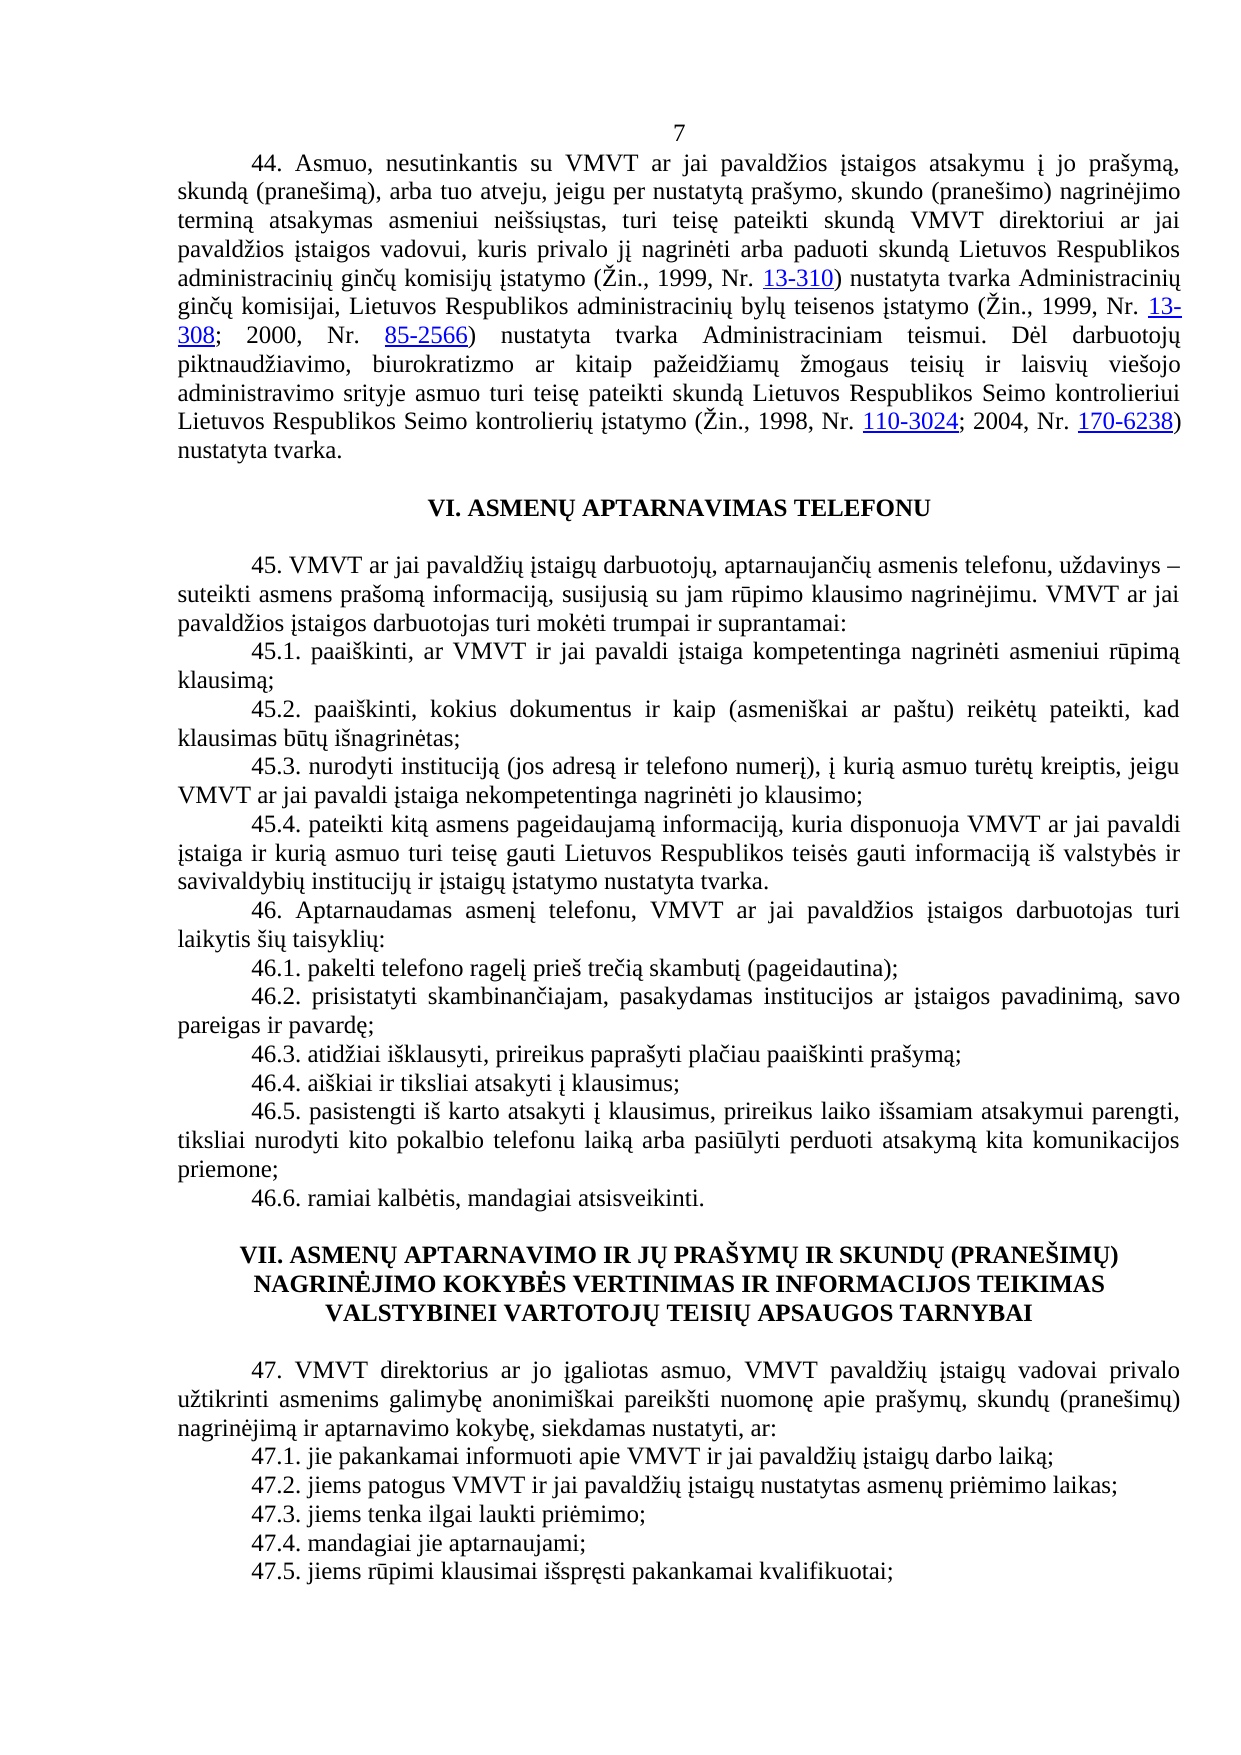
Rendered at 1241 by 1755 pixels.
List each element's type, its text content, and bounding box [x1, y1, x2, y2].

text 44. Asmuo, nesutinkantis su VMVT ar jai pavaldžios įstaigos atsakymu į jo prašymą, skundą (pranešimą), arba tuo atveju, jeigu per nustatytą prašymo, skundo (pranešimo) nagrinėjimo terminą atsakymas asmeniui neišsiųstas, turi teisę pateikti skundą VMVT direktoriui ar jai pavaldžios įstaigos vadovui, kuris privalo jį nagrinėti arba paduoti skundą Lietuvos Respublikos administracinių ginčų komisijų įstatymo (Žin., 1999, Nr. 13-310) nustatyta tvarka Administracinių ginčų komisijai, Lietuvos Respublikos administracinių bylų teisenos įstatymo (Žin., 1999, Nr. 13-308; 2000, Nr. 85-2566) nustatyta tvarka Administraciniam teismui. Dėl darbuotojų piktnaudžiavimo, biurokratizmo ar kitaip pažeidžiamų žmogaus teisių ir laisvių viešojo administravimo srityje asmuo turi teisę pateikti skundą Lietuvos Respublikos Seimo kontrolieriui Lietuvos Respublikos Seimo kontrolierių įstatymo (Žin., 1998, Nr. 110-3024; 2004, Nr. 170-6238) nustatyta tvarka. [177, 148, 1181, 464]
text 46. Aptarnaudamas asmenį telefonu, VMVT ar jai pavaldžios įstaigos darbuotojas turi laikytis šių taisyklių: [177, 895, 1181, 953]
text 47.3. jiems tenka ilgai laukti priėmimo; [177, 1499, 1181, 1528]
text 45.2. paaiškinti, kokius dokumentus ir kaip (asmeniškai ar paštu) reikėtų pateikti, kad klausimas būtų išnagrinėtas; [177, 694, 1181, 751]
text 47.2. jiems patogus VMVT ir jai pavaldžių įstaigų nustatytas asmenų priėmimo laikas; [177, 1470, 1181, 1499]
text 46.6. ramiai kalbėtis, mandagiai atsisveikinti. [177, 1183, 1181, 1211]
text 45.3. nurodyti instituciją (jos adresą ir telefono numerį), į kurią asmuo turėtų kreiptis, jeigu VMVT ar jai pavaldi įstaiga nekompetentinga nagrinėti jo klausimo; [177, 751, 1181, 809]
text 46.1. pakelti telefono ragelį prieš trečią skambutį (pageidautina); [177, 953, 1181, 981]
text 47.1. jie pakankamai informuoti apie VMVT ir jai pavaldžių įstaigų darbo laiką; [177, 1441, 1181, 1470]
text 47. VMVT direktorius ar jo įgaliotas asmuo, VMVT pavaldžių įstaigų vadovai privalo užtikrinti asmenims galimybę anonimiškai pareikšti nuomonę apie prašymų, skundų (pranešimų) nagrinėjimą ir aptarnavimo kokybę, siekdamas nustatyti, ar: [177, 1355, 1181, 1441]
text 47.5. jiems rūpimi klausimai išspręsti pakankamai kvalifikuotai; [177, 1556, 1181, 1585]
text 45. VMVT ar jai pavaldžių įstaigų darbuotojų, aptarnaujančių asmenis telefonu, uždavinys – suteikti asmens prašomą informaciją, susijusią su jam rūpimo klausimo nagrinėjimu. VMVT ar jai pavaldžios įstaigos darbuotojas turi mokėti trumpai ir suprantamai: [177, 550, 1181, 636]
text 46.2. prisistatyti skambinančiajam, pasakydamas institucijos ar įstaigos pavadinimą, savo pareigas ir pavardę; [177, 981, 1181, 1039]
text VII. ASMENŲ APTARNAVIMO IR JŲ PRAŠYMŲ IR SKUNDŲ (PRANEŠIMŲ) NAGRINĖJIMO KOKYBĖS VERTINIMAS ir INFORMACIJOS TEIKIMAS VALSTYBINEI VARTOTOJŲ TEISIŲ APSAUGOS TARNYBAI [177, 1240, 1181, 1326]
text 45.1. paaiškinti, ar VMVT ir jai pavaldi įstaiga kompetentinga nagrinėti asmeniui rūpimą klausimą; [177, 636, 1181, 694]
text 46.3. atidžiai išklausyti, prireikus paprašyti plačiau paaiškinti prašymą; [177, 1039, 1181, 1068]
text 46.4. aiškiai ir tiksliai atsakyti į klausimus; [177, 1068, 1181, 1096]
text 45.4. pateikti kitą asmens pageidaujamą informaciją, kuria disponuoja VMVT ar jai pavaldi įstaiga ir kurią asmuo turi teisę gauti Lietuvos Respublikos teisės gauti informaciją iš valstybės ir savivaldybių institucijų ir įstaigų įstatymo nustatyta tvarka. [177, 809, 1181, 895]
text 47.4. mandagiai jie aptarnaujami; [177, 1528, 1181, 1556]
text 46.5. pasistengti iš karto atsakyti į klausimus, prireikus laiko išsamiam atsakymui parengti, tiksliai nurodyti kito pokalbio telefonu laiką arba pasiūlyti perduoti atsakymą kita komunikacijos priemone; [177, 1096, 1181, 1183]
text VI. ASMENŲ APTARNAVIMAS TELEFONU [177, 493, 1181, 521]
